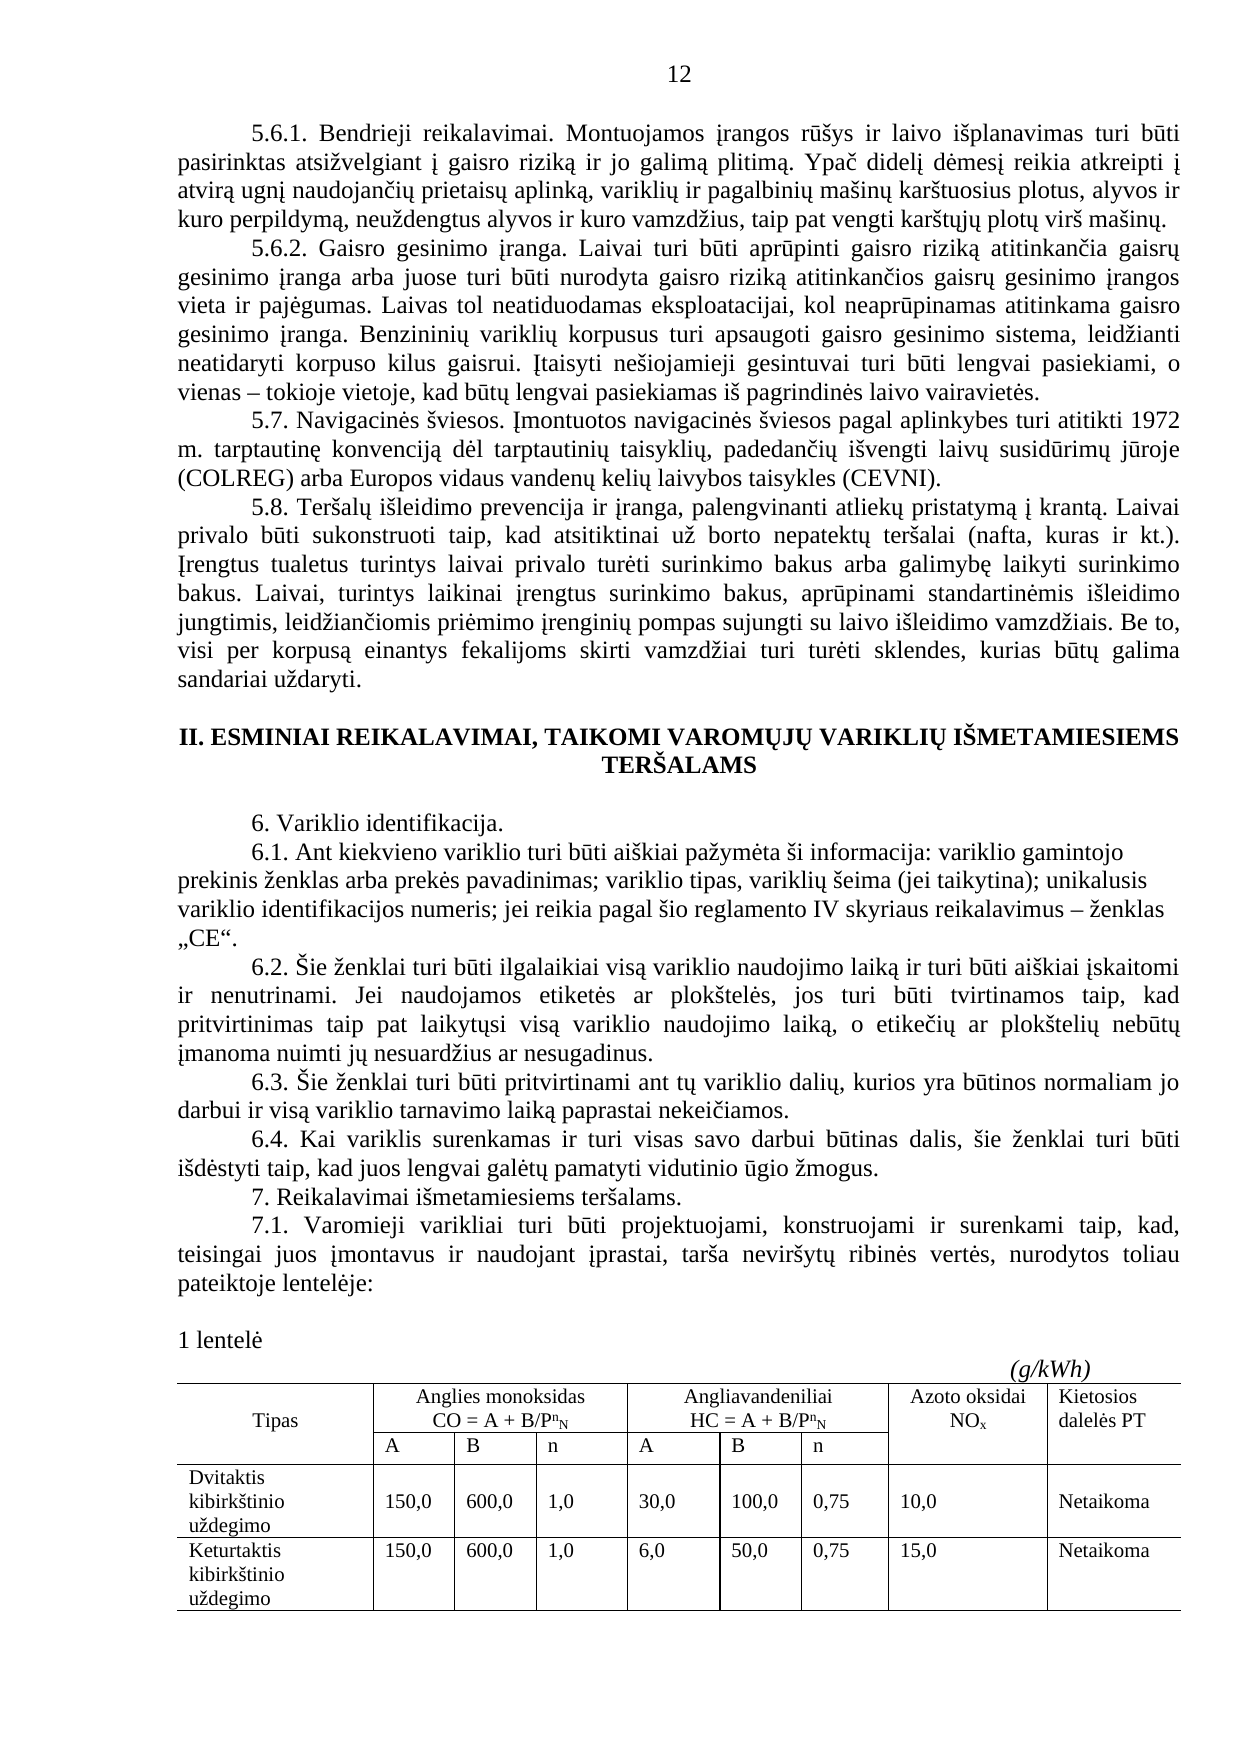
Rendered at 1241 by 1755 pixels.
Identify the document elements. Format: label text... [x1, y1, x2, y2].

table_cell 6,0 [628, 1538, 719, 1610]
table_cell 1,0 [537, 1538, 627, 1610]
text 7.1. Varomieji varikliai turi būti projektuojami, konstruojami ir surenkami taip, kad, teisingai juos įmontavus ir naudojant įprastai, tarša neviršytų ribinės vertės, nurodytos toliau pateiktoje lentelėje: [177, 1211, 1181, 1297]
table_cell B [455, 1433, 536, 1463]
table_cell 1,0 [537, 1465, 627, 1537]
table_cell Netaikoma [1048, 1465, 1181, 1537]
text 5.6.2. Gaisro gesinimo įranga. Laivai turi būti aprūpinti gaisro riziką atitinkančia gaisrų gesinimo įranga arba juose turi būti nurodyta gaisro riziką atitinkančios gaisrų gesinimo įrangos vieta ir pajėgumas. Laivas tol neatiduodamas eksploatacijai, kol neaprūpinamas atitinkama gaisro gesinimo įranga. Benzininių variklių korpusus turi apsaugoti gaisro gesinimo sistema, leidžianti neatidaryti korpuso kilus gaisrui. Įtaisyti nešiojamieji gesintuvai turi būti lengvai pasiekiami, o vienas – tokioje vietoje, kad būtų lengvai pasiekiamas iš pagrindinės laivo vairavietės. [177, 233, 1181, 406]
table_cell Netaikoma [1048, 1538, 1181, 1610]
table_cell 100,0 [721, 1465, 801, 1537]
text II. ESMINIAI REIKALAVIMAI, TAIKOMI VAROMŲJŲ VARIKLIŲ IŠMETAMIESIEMS TERŠALAMS [177, 722, 1181, 779]
table_cell 600,0 [455, 1465, 536, 1537]
table_header Kietosios dalelės PT [1048, 1384, 1181, 1463]
table_cell Dvitaktis kibirkštinio uždegimo [177, 1465, 373, 1537]
table_cell 15,0 [889, 1538, 1047, 1610]
table_header Azoto oksidai NOx [889, 1384, 1047, 1463]
text 6.2. Šie ženklai turi būti ilgalaikiai visą variklio naudojimo laiką ir turi būti aiškiai įskaitomi ir nenutrinami. Jei naudojamos etiketės ar plokštelės, jos turi būti tvirtinamos taip, kad pritvirtinimas taip pat laikytųsi visą variklio naudojimo laiką, o etikečių ar plokštelių nebūtų įmanoma nuimti jų nesuardžius ar nesugadinus. [177, 952, 1181, 1067]
text 6.1. Ant kiekvieno variklio turi būti aiškiai pažymėta ši informacija: variklio gamintojo prekinis ženklas arba prekės pavadinimas; variklio tipas, variklių šeima (jei taikytina); unikalusis variklio identifikacijos numeris; jei reikia pagal šio reglamento IV skyriaus reikalavimus – ženklas „CE“. [177, 837, 1181, 952]
text 6.3. Šie ženklai turi būti pritvirtinami ant tų variklio dalių, kurios yra būtinos normaliam jo darbui ir visą variklio tarnavimo laiką paprastai nekeičiamos. [177, 1067, 1181, 1124]
table_header Anglies monoksidas CO = A + B/PnN [374, 1384, 627, 1432]
table_cell 0,75 [802, 1538, 888, 1610]
table_cell Keturtaktis kibirkštinio uždegimo [177, 1538, 373, 1610]
table_cell n [802, 1433, 888, 1463]
text 6. Variklio identifikacija. [177, 808, 1181, 837]
text 1 lentelė [177, 1326, 1181, 1354]
text 6.4. Kai variklis surenkamas ir turi visas savo darbui būtinas dalis, šie ženklai turi būti išdėstyti taip, kad juos lengvai galėtų pamatyti vidutinio ūgio žmogus. [177, 1124, 1181, 1182]
table_cell B [721, 1433, 801, 1463]
table_cell 10,0 [889, 1465, 1047, 1537]
text 5.8. Teršalų išleidimo prevencija ir įranga, palengvinanti atliekų pristatymą į krantą. Laivai privalo būti sukonstruoti taip, kad atsitiktinai už borto nepatektų teršalai (nafta, kuras ir kt.). Įrengtus tualetus turintys laivai privalo turėti surinkimo bakus arba galimybę laikyti surinkimo bakus. Laivai, turintys laikinai įrengtus surinkimo bakus, aprūpinami standartinėmis išleidimo jungtimis, leidžiančiomis priėmimo įrenginių pompas sujungti su laivo išleidimo vamzdžiais. Be to, visi per korpusą einantys fekalijoms skirti vamzdžiai turi turėti sklendes, kurias būtų galima sandariai uždaryti. [177, 492, 1181, 693]
table_cell 150,0 [374, 1538, 454, 1610]
text 5.6.1. Bendrieji reikalavimai. Montuojamos įrangos rūšys ir laivo išplanavimas turi būti pasirinktas atsižvelgiant į gaisro riziką ir jo galimą plitimą. Ypač didelį dėmesį reikia atkreipti į atvirą ugnį naudojančių prietaisų aplinką, variklių ir pagalbinių mašinų karštuosius plotus, alyvos ir kuro perpildymą, neuždengtus alyvos ir kuro vamzdžius, taip pat vengti karštųjų plotų virš mašinų. [177, 118, 1181, 233]
table_header Angliavandeniliai HC = A + B/PnN [628, 1384, 888, 1432]
table_cell 0,75 [802, 1465, 888, 1537]
table_header Tipas [177, 1384, 373, 1463]
table_cell n [537, 1433, 627, 1463]
table_cell 150,0 [374, 1465, 454, 1537]
table_cell A [374, 1433, 454, 1463]
text (g/kWh) [177, 1354, 1093, 1383]
text 7. Reikalavimai išmetamiesiems teršalams. [177, 1182, 1181, 1211]
table_cell A [628, 1433, 719, 1463]
text 5.7. Navigacinės šviesos. Įmontuotos navigacinės šviesos pagal aplinkybes turi atitikti 1972 m. tarptautinę konvenciją dėl tarptautinių taisyklių, padedančių išvengti laivų susidūrimų jūroje (COLREG) arba Europos vidaus vandenų kelių laivybos taisykles (CEVNI). [177, 406, 1181, 492]
table_cell 600,0 [455, 1538, 536, 1610]
table_cell 50,0 [721, 1538, 801, 1610]
table_cell 30,0 [628, 1465, 719, 1537]
